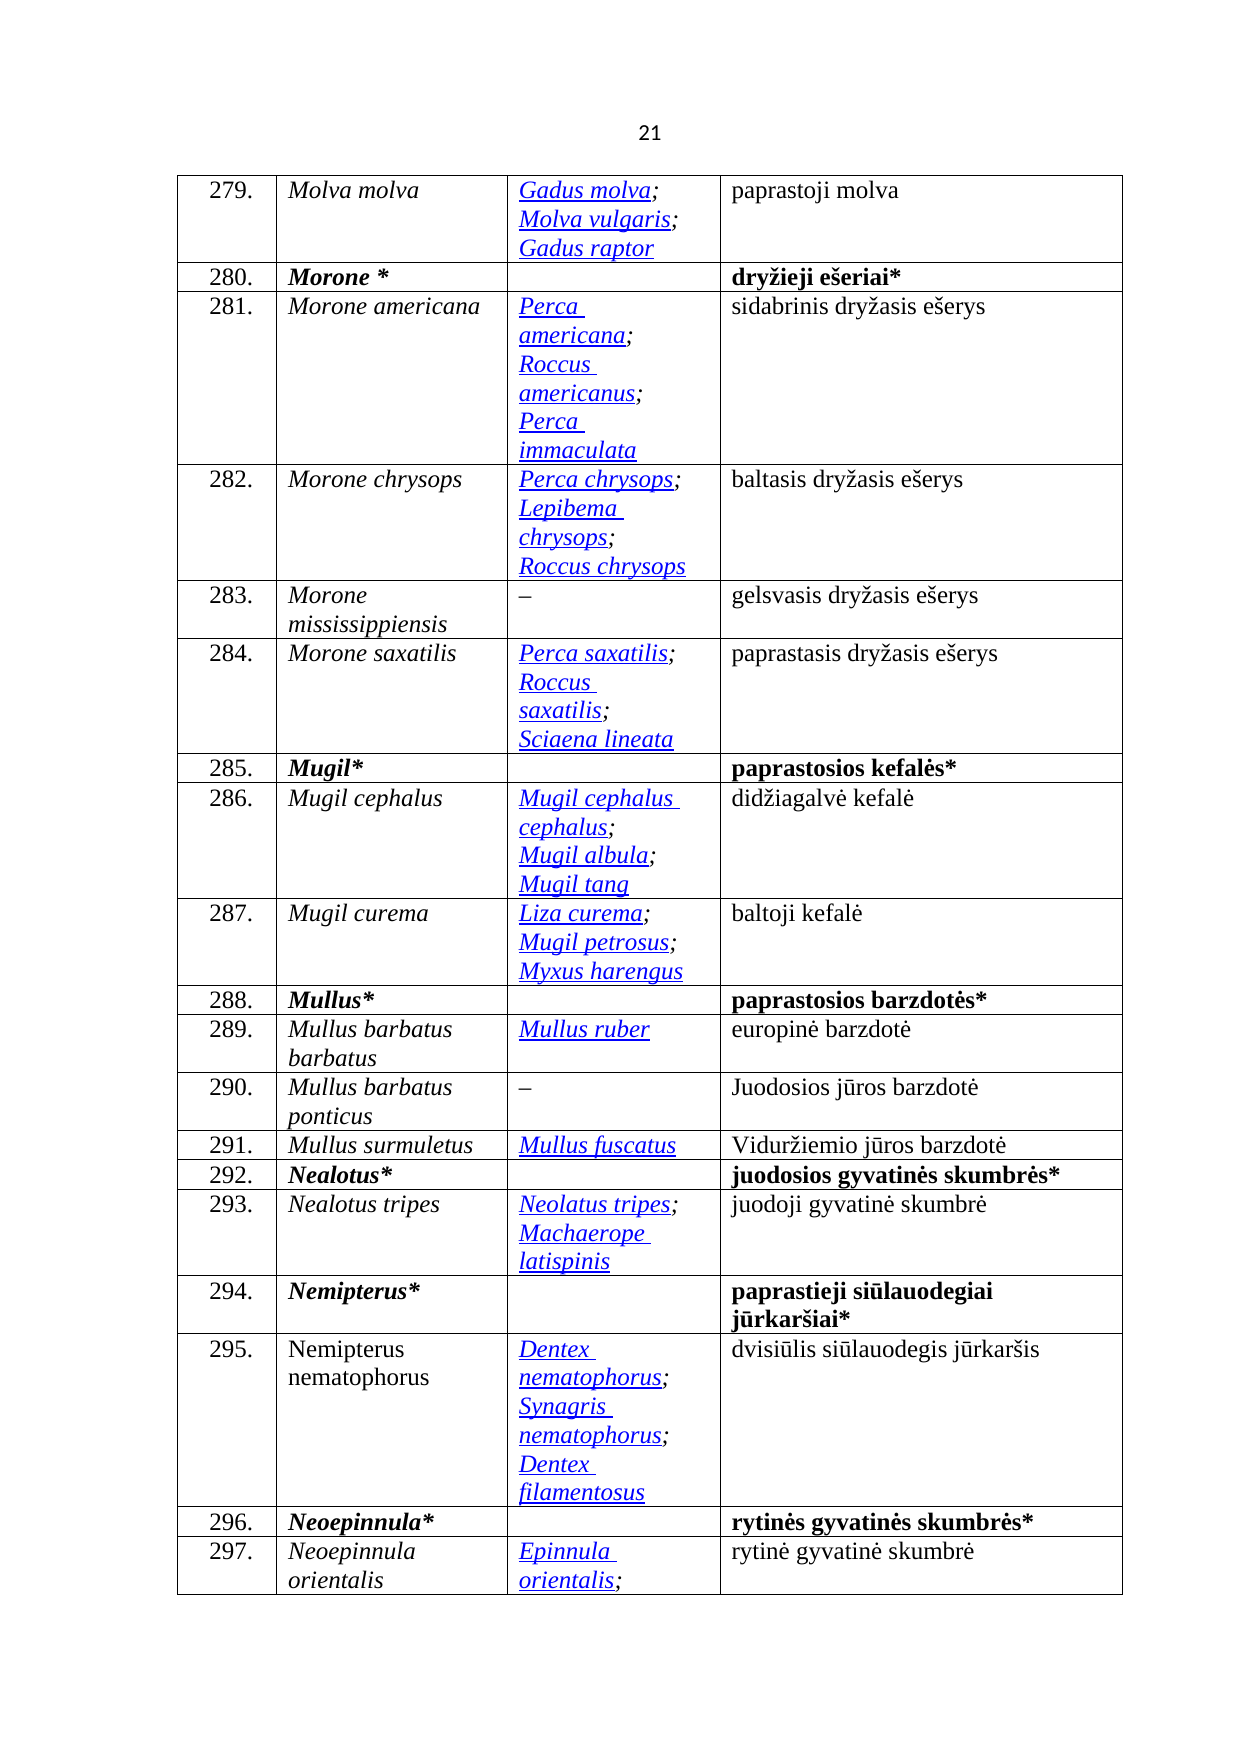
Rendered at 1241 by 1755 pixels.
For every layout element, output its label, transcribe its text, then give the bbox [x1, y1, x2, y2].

table_cell Gadus molva; Molva vulgaris; Gadus raptor [508, 176, 720, 262]
table_cell 288. [178, 986, 276, 1014]
table_cell baltasis dryžasis ešerys [721, 465, 1122, 579]
table_cell rytinė gyvatinė skumbrė [721, 1537, 1122, 1593]
table_cell Perca chrysops; Lepibema chrysops; Roccus chrysops [508, 465, 720, 579]
table_cell juodoji gyvatinė skumbrė [721, 1190, 1122, 1275]
table_cell Mugil cephalus cephalus; Mugil albula; Mugil tang [508, 783, 720, 898]
table_cell Morone chrysops [277, 465, 507, 579]
table_cell Epinnula orientalis; [508, 1537, 720, 1593]
table_cell [508, 1507, 720, 1536]
table_cell 286. [178, 783, 276, 898]
table_cell 279. [178, 176, 276, 262]
table_cell 294. [178, 1276, 276, 1333]
table_cell Morone americana [277, 292, 507, 464]
table_cell 296. [178, 1507, 276, 1536]
table_cell Viduržiemio jūros barzdotė [721, 1131, 1122, 1159]
table_cell Mugil cephalus [277, 783, 507, 898]
table_cell 281. [178, 292, 276, 464]
table_cell Mullus ruber [508, 1015, 720, 1072]
table_cell Molva molva [277, 176, 507, 262]
table_cell 291. [178, 1131, 276, 1159]
table_cell paprastosios kefalės* [721, 754, 1122, 782]
table_cell Morone mississippiensis [277, 581, 507, 637]
table_cell Perca americana; Roccus americanus; Perca immaculata [508, 292, 720, 464]
table_cell 289. [178, 1015, 276, 1072]
table_cell paprastieji siūlauodegiai jūrkaršiai* [721, 1276, 1122, 1333]
table_cell Nealotus* [277, 1160, 507, 1188]
table_cell Nemipterus nematophorus [277, 1334, 507, 1506]
table_cell [508, 754, 720, 782]
table_cell 290. [178, 1073, 276, 1130]
table_cell Juodosios jūros barzdotė [721, 1073, 1122, 1130]
table_cell paprastasis dryžasis ešerys [721, 639, 1122, 753]
table_cell [508, 263, 720, 291]
table_cell Mullus surmuletus [277, 1131, 507, 1159]
table_cell paprastoji molva [721, 176, 1122, 262]
table_cell Morone saxatilis [277, 639, 507, 753]
table_cell europinė barzdotė [721, 1015, 1122, 1072]
table_cell 292. [178, 1160, 276, 1188]
table_cell 283. [178, 581, 276, 637]
table_cell 287. [178, 899, 276, 984]
table_cell Neolatus tripes; Machaerope latispinis [508, 1190, 720, 1275]
table_cell Nemipterus* [277, 1276, 507, 1333]
table_cell [508, 1276, 720, 1333]
table_cell – [508, 1073, 720, 1130]
table_cell 297. [178, 1537, 276, 1593]
table_cell Neoepinnula orientalis [277, 1537, 507, 1593]
table_cell Mugil* [277, 754, 507, 782]
table_cell [508, 1160, 720, 1188]
table_cell Morone * [277, 263, 507, 291]
table_cell 282. [178, 465, 276, 579]
table_cell paprastosios barzdotės* [721, 986, 1122, 1014]
table_cell dryžieji ešeriai* [721, 263, 1122, 291]
table_cell 293. [178, 1190, 276, 1275]
table_cell Liza curema; Mugil petrosus; Myxus harengus [508, 899, 720, 984]
table_cell 285. [178, 754, 276, 782]
table_cell Mullus barbatus ponticus [277, 1073, 507, 1130]
table_cell Mugil curema [277, 899, 507, 984]
table_cell didžiagalvė kefalė [721, 783, 1122, 898]
table_cell Mullus* [277, 986, 507, 1014]
table_cell juodosios gyvatinės skumbrės* [721, 1160, 1122, 1188]
table_cell dvisiūlis siūlauodegis jūrkaršis [721, 1334, 1122, 1506]
table_cell 280. [178, 263, 276, 291]
table_cell [508, 986, 720, 1014]
table_cell 284. [178, 639, 276, 753]
table_cell baltoji kefalė [721, 899, 1122, 984]
table_cell – [508, 581, 720, 637]
table_cell sidabrinis dryžasis ešerys [721, 292, 1122, 464]
table_cell Mullus barbatus barbatus [277, 1015, 507, 1072]
table_cell Mullus fuscatus [508, 1131, 720, 1159]
table_cell gelsvasis dryžasis ešerys [721, 581, 1122, 637]
table_cell Dentex nematophorus; Synagris nematophorus; Dentex filamentosus [508, 1334, 720, 1506]
table_cell rytinės gyvatinės skumbrės* [721, 1507, 1122, 1536]
table_cell Perca saxatilis; Roccus saxatilis; Sciaena lineata [508, 639, 720, 753]
table_cell Neoepinnula* [277, 1507, 507, 1536]
table_cell Nealotus tripes [277, 1190, 507, 1275]
table_cell 295. [178, 1334, 276, 1506]
